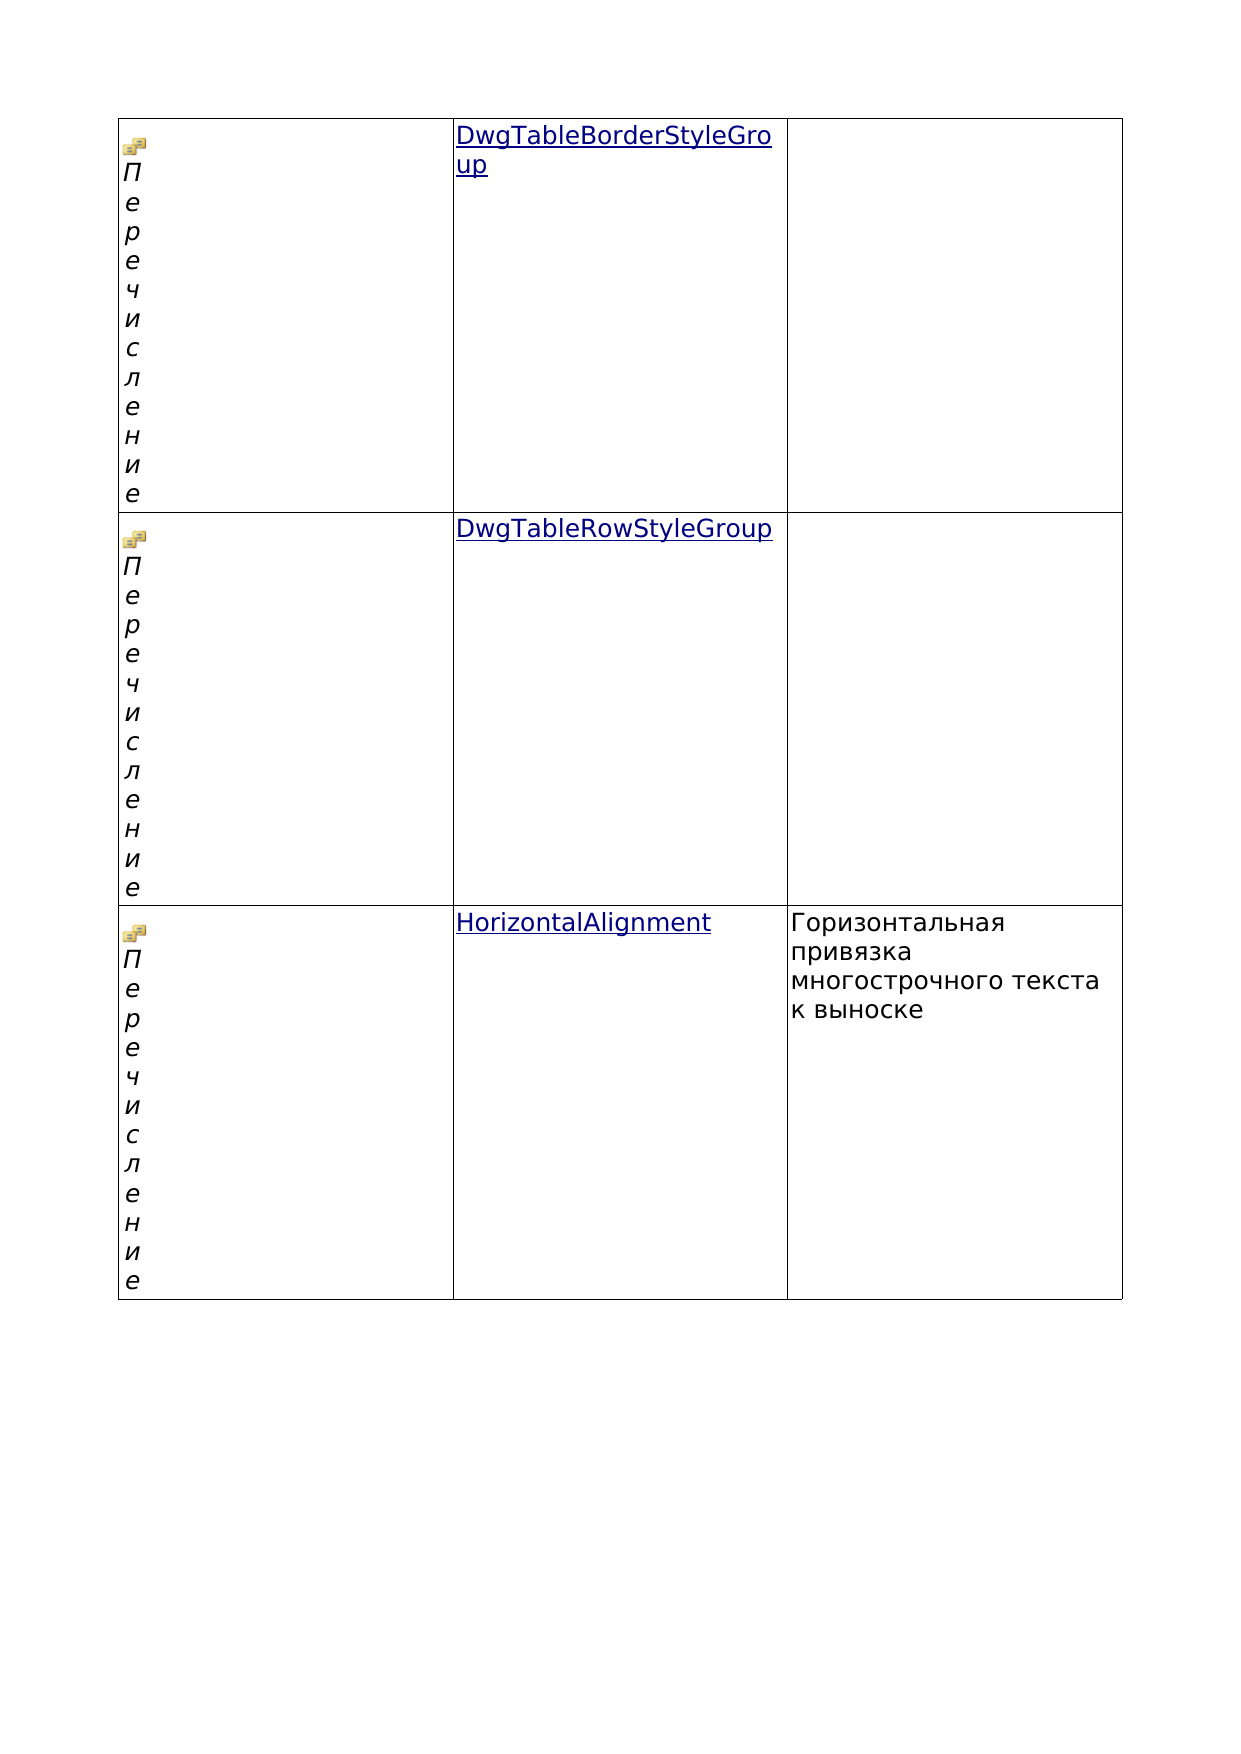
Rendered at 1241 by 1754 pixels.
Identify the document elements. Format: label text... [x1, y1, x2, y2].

table_cell DwgTableRowStyleGroup [454, 513, 787, 905]
table_cell [119, 119, 453, 512]
table_cell [119, 513, 453, 905]
table_cell DwgTableBorderStyleGroup [454, 119, 787, 512]
table_cell [788, 513, 1122, 905]
table_cell HorizontalAlignment [454, 906, 787, 1298]
picture [121, 527, 147, 552]
table_cell [119, 906, 453, 1298]
table_cell [788, 119, 1122, 512]
picture [121, 133, 147, 159]
table_cell Горизонтальная привязка многострочного текста к выноске [788, 906, 1122, 1298]
picture [121, 920, 147, 946]
